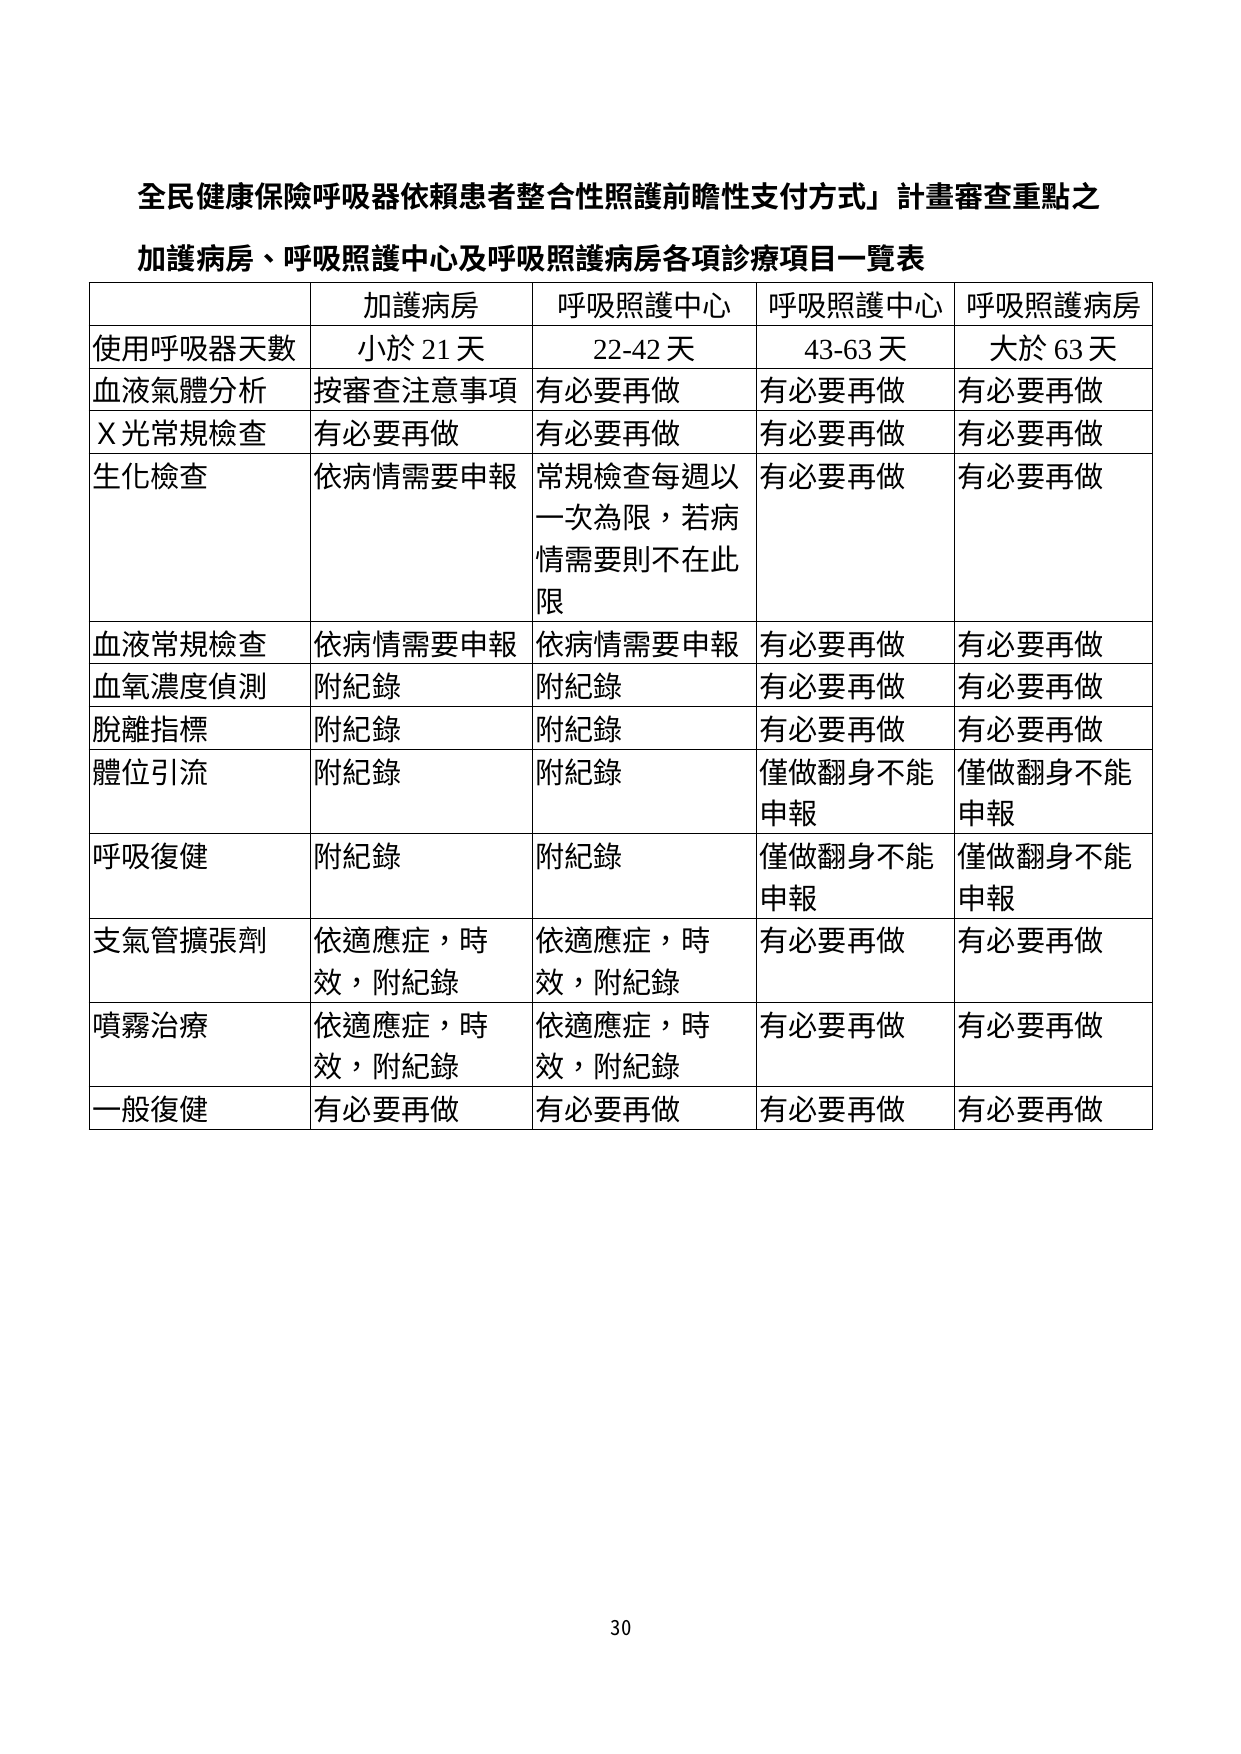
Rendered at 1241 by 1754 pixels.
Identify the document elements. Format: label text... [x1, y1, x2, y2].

table_cell 常規檢查每週以一次為限，若病情需要則不在此限 [533, 454, 756, 621]
table_cell 附紀錄 [311, 834, 532, 917]
table_cell 使用呼吸器天數 [90, 326, 310, 367]
table_cell 有必要再做 [757, 411, 954, 453]
table_cell 血氧濃度偵測 [90, 664, 310, 706]
table_cell Ｘ光常規檢查 [90, 411, 310, 453]
table_cell 有必要再做 [757, 1003, 954, 1086]
table_cell 附紀錄 [533, 834, 756, 917]
table_cell 依病情需要申報 [533, 622, 756, 663]
table_header 加護病房 [311, 283, 532, 325]
table_cell 一般復健 [90, 1087, 310, 1129]
table_cell 有必要再做 [955, 919, 1152, 1002]
table_cell 按審查注意事項 [311, 369, 532, 410]
table_cell 血液常規檢查 [90, 622, 310, 663]
table_cell 有必要再做 [955, 707, 1152, 749]
table_cell 有必要再做 [757, 1087, 954, 1129]
table_cell 生化檢查 [90, 454, 310, 621]
table_cell 附紀錄 [533, 750, 756, 833]
table_header 呼吸照護病房 [955, 283, 1152, 325]
table_cell 有必要再做 [955, 1087, 1152, 1129]
table_cell 有必要再做 [955, 369, 1152, 410]
text 全民健康保險呼吸器依賴患者整合性照護前瞻性支付方式」計畫審查重點之加護病房、呼吸照護中心及呼吸照護病房各項診療項目一覽表 [137, 157, 1104, 282]
table_cell 有必要再做 [955, 622, 1152, 663]
table_cell 依病情需要申報 [311, 454, 532, 621]
table_cell 小於21天 [311, 326, 532, 367]
table_cell 有必要再做 [311, 1087, 532, 1129]
table_cell 有必要再做 [533, 411, 756, 453]
table_cell 大於63天 [955, 326, 1152, 367]
table_cell 43-63天 [757, 326, 954, 367]
table_cell 有必要再做 [955, 1003, 1152, 1086]
table_cell 依病情需要申報 [311, 622, 532, 663]
table_cell 有必要再做 [757, 664, 954, 706]
table_cell 血液氣體分析 [90, 369, 310, 410]
table_cell 依適應症，時效，附紀錄 [311, 1003, 532, 1086]
table_cell 脫離指標 [90, 707, 310, 749]
table_cell 附紀錄 [533, 707, 756, 749]
table_cell 附紀錄 [311, 664, 532, 706]
table_cell 有必要再做 [955, 411, 1152, 453]
table_cell 有必要再做 [533, 1087, 756, 1129]
table_cell 有必要再做 [955, 454, 1152, 621]
table_header 呼吸照護中心 [757, 283, 954, 325]
table_cell 有必要再做 [311, 411, 532, 453]
table_cell 僅做翻身不能申報 [955, 750, 1152, 833]
table_cell 附紀錄 [311, 750, 532, 833]
table_cell 22-42天 [533, 326, 756, 367]
table_cell 有必要再做 [757, 369, 954, 410]
table_cell 呼吸復健 [90, 834, 310, 917]
table_cell 有必要再做 [955, 664, 1152, 706]
table_cell 有必要再做 [757, 919, 954, 1002]
table_header [90, 283, 310, 325]
table_cell 僅做翻身不能申報 [757, 834, 954, 917]
table_cell 有必要再做 [757, 622, 954, 663]
table_cell 僅做翻身不能申報 [757, 750, 954, 833]
table_cell 依適應症，時效，附紀錄 [533, 1003, 756, 1086]
table_cell 有必要再做 [533, 369, 756, 410]
table_header 呼吸照護中心 [533, 283, 756, 325]
table_cell 噴霧治療 [90, 1003, 310, 1086]
table_cell 有必要再做 [757, 454, 954, 621]
table_cell 附紀錄 [311, 707, 532, 749]
table_cell 依適應症，時效，附紀錄 [311, 919, 532, 1002]
table_cell 附紀錄 [533, 664, 756, 706]
table_cell 依適應症，時效，附紀錄 [533, 919, 756, 1002]
table_cell 支氣管擴張劑 [90, 919, 310, 1002]
table_cell 有必要再做 [757, 707, 954, 749]
table_cell 體位引流 [90, 750, 310, 833]
table_cell 僅做翻身不能申報 [955, 834, 1152, 917]
